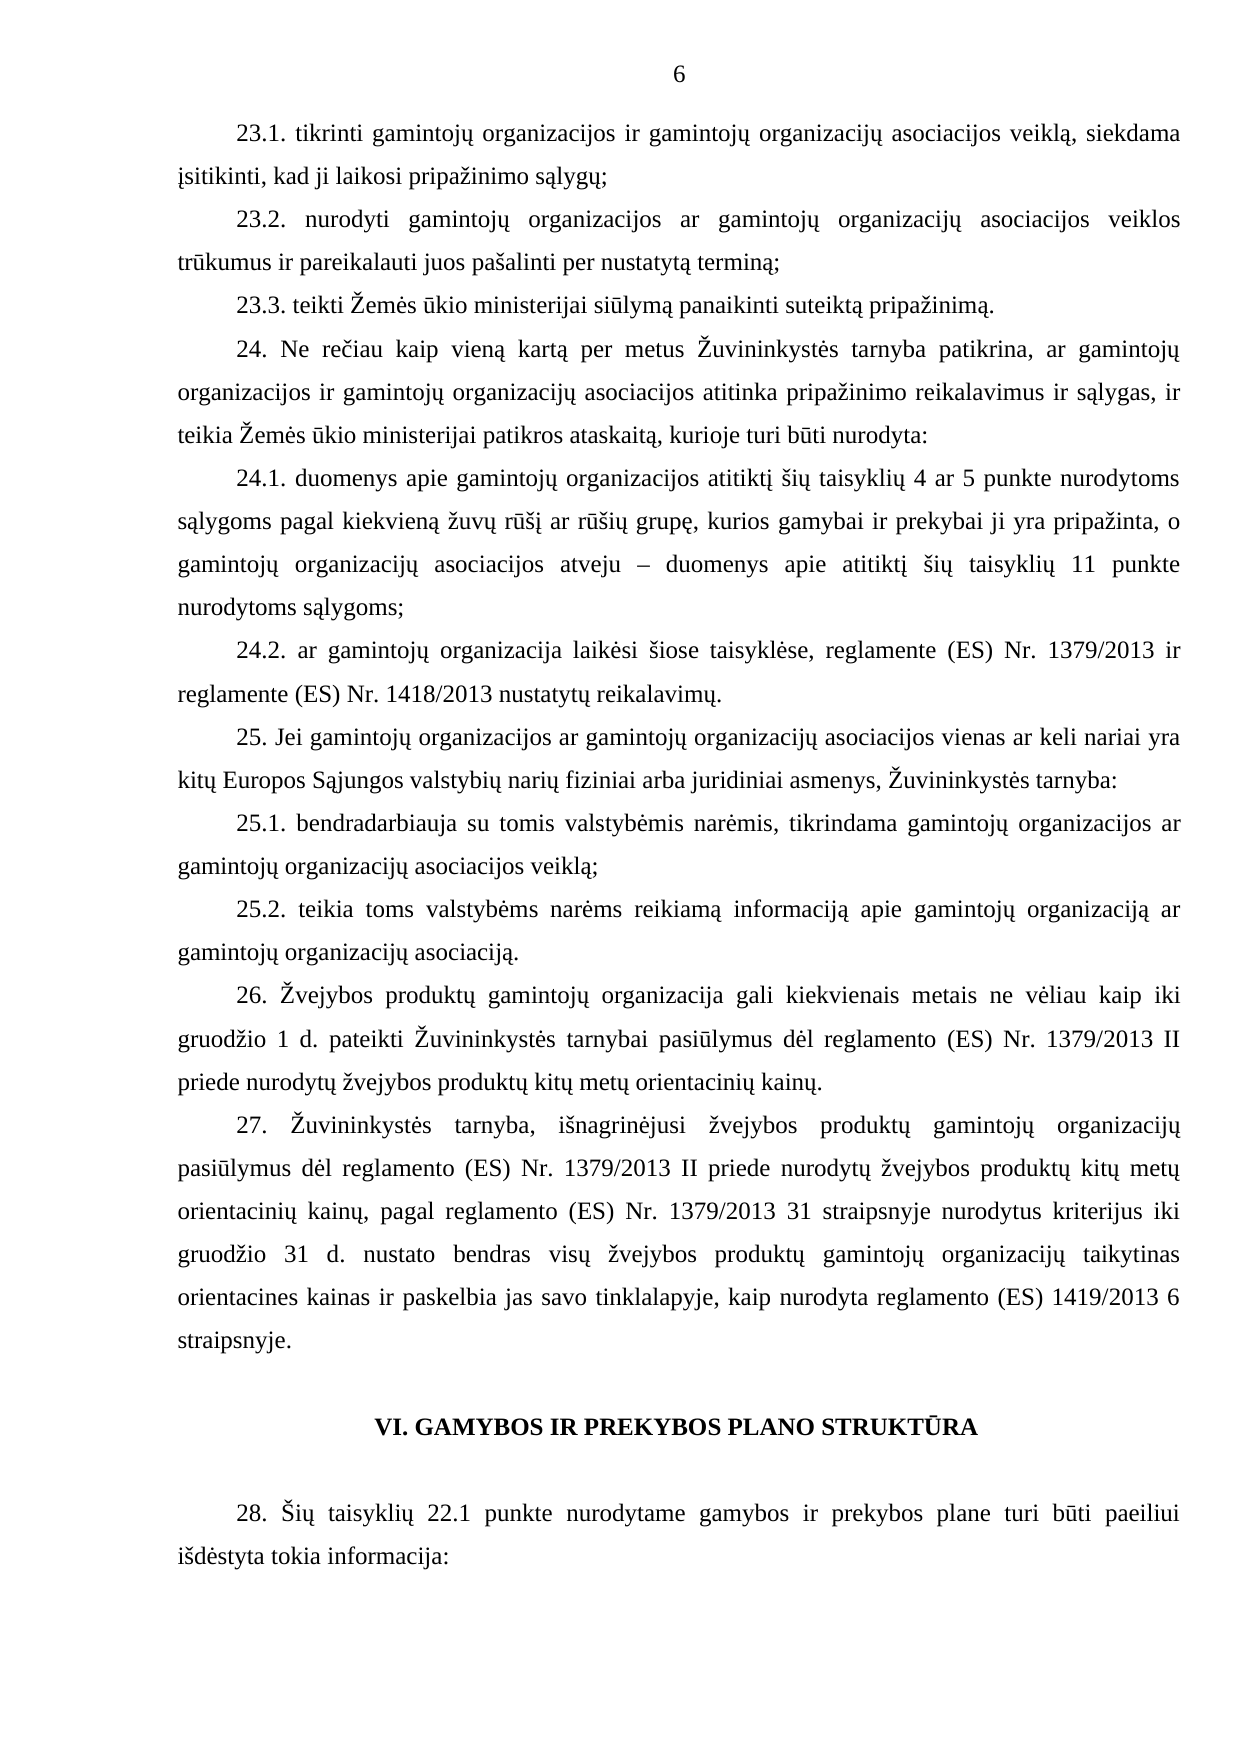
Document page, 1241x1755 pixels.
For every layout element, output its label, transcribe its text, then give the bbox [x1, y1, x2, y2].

text 24.2. ar gamintojų organizacija laikėsi šiose taisyklėse, reglamente (ES) Nr. 1379/2013 ir reglamente (ES) Nr. 1418/2013 nustatytų reikalavimų. [177, 636, 1181, 707]
text 25. Jei gamintojų organizacijos ar gamintojų organizacijų asociacijos vienas ar keli nariai yra kitų Europos Sąjungos valstybių narių fiziniai arba juridiniai asmenys, Žuvininkystės tarnyba: [177, 722, 1181, 794]
text 24. Ne rečiau kaip vieną kartą per metus Žuvininkystės tarnyba patikrina, ar gamintojų organizacijos ir gamintojų organizacijų asociacijos atitinka pripažinimo reikalavimus ir sąlygas, ir teikia Žemės ūkio ministerijai patikros ataskaitą, kurioje turi būti nurodyta: [177, 334, 1181, 449]
text 25.2. teikia toms valstybėms narėms reikiamą informaciją apie gamintojų organizaciją ar gamintojų organizacijų asociaciją. [177, 894, 1181, 966]
text VI. GAMYBOS IR PREKYBOS PLANO STRUKTŪRA [177, 1412, 1181, 1441]
text 26. Žvejybos produktų gamintojų organizacija gali kiekvienais metais ne vėliau kaip iki gruodžio 1 d. pateikti Žuvininkystės tarnybai pasiūlymus dėl reglamento (ES) Nr. 1379/2013 II priede nurodytų žvejybos produktų kitų metų orientacinių kainų. [177, 981, 1181, 1096]
text 27. Žuvininkystės tarnyba, išnagrinėjusi žvejybos produktų gamintojų organizacijų pasiūlymus dėl reglamento (ES) Nr. 1379/2013 II priede nurodytų žvejybos produktų kitų metų orientacinių kainų, pagal reglamento (ES) Nr. 1379/2013 31 straipsnyje nurodytus kriterijus iki gruodžio 31 d. nustato bendras visų žvejybos produktų gamintojų organizacijų taikytinas orientacines kainas ir paskelbia jas savo tinklalapyje, kaip nurodyta reglamento (ES) 1419/2013 6 straipsnyje. [177, 1110, 1181, 1354]
text 24.1. duomenys apie gamintojų organizacijos atitiktį šių taisyklių 4 ar 5 punkte nurodytoms sąlygoms pagal kiekvieną žuvų rūšį ar rūšių grupę, kurios gamybai ir prekybai ji yra pripažinta, o gamintojų organizacijų asociacijos atveju – duomenys apie atitiktį šių taisyklių 11 punkte nurodytoms sąlygoms; [177, 463, 1181, 621]
text 28. Šių taisyklių 22.1 punkte nurodytame gamybos ir prekybos plane turi būti paeiliui išdėstyta tokia informacija: [177, 1498, 1181, 1570]
text 23.3. teikti Žemės ūkio ministerijai siūlymą panaikinti suteiktą pripažinimą. [177, 291, 1181, 319]
text 25.1. bendradarbiauja su tomis valstybėmis narėmis, tikrindama gamintojų organizacijos ar gamintojų organizacijų asociacijos veiklą; [177, 808, 1181, 880]
text 23.1. tikrinti gamintojų organizacijos ir gamintojų organizacijų asociacijos veiklą, siekdama įsitikinti, kad ji laikosi pripažinimo sąlygų; [177, 118, 1181, 190]
text 23.2. nurodyti gamintojų organizacijos ar gamintojų organizacijų asociacijos veiklos trūkumus ir pareikalauti juos pašalinti per nustatytą terminą; [177, 204, 1181, 276]
